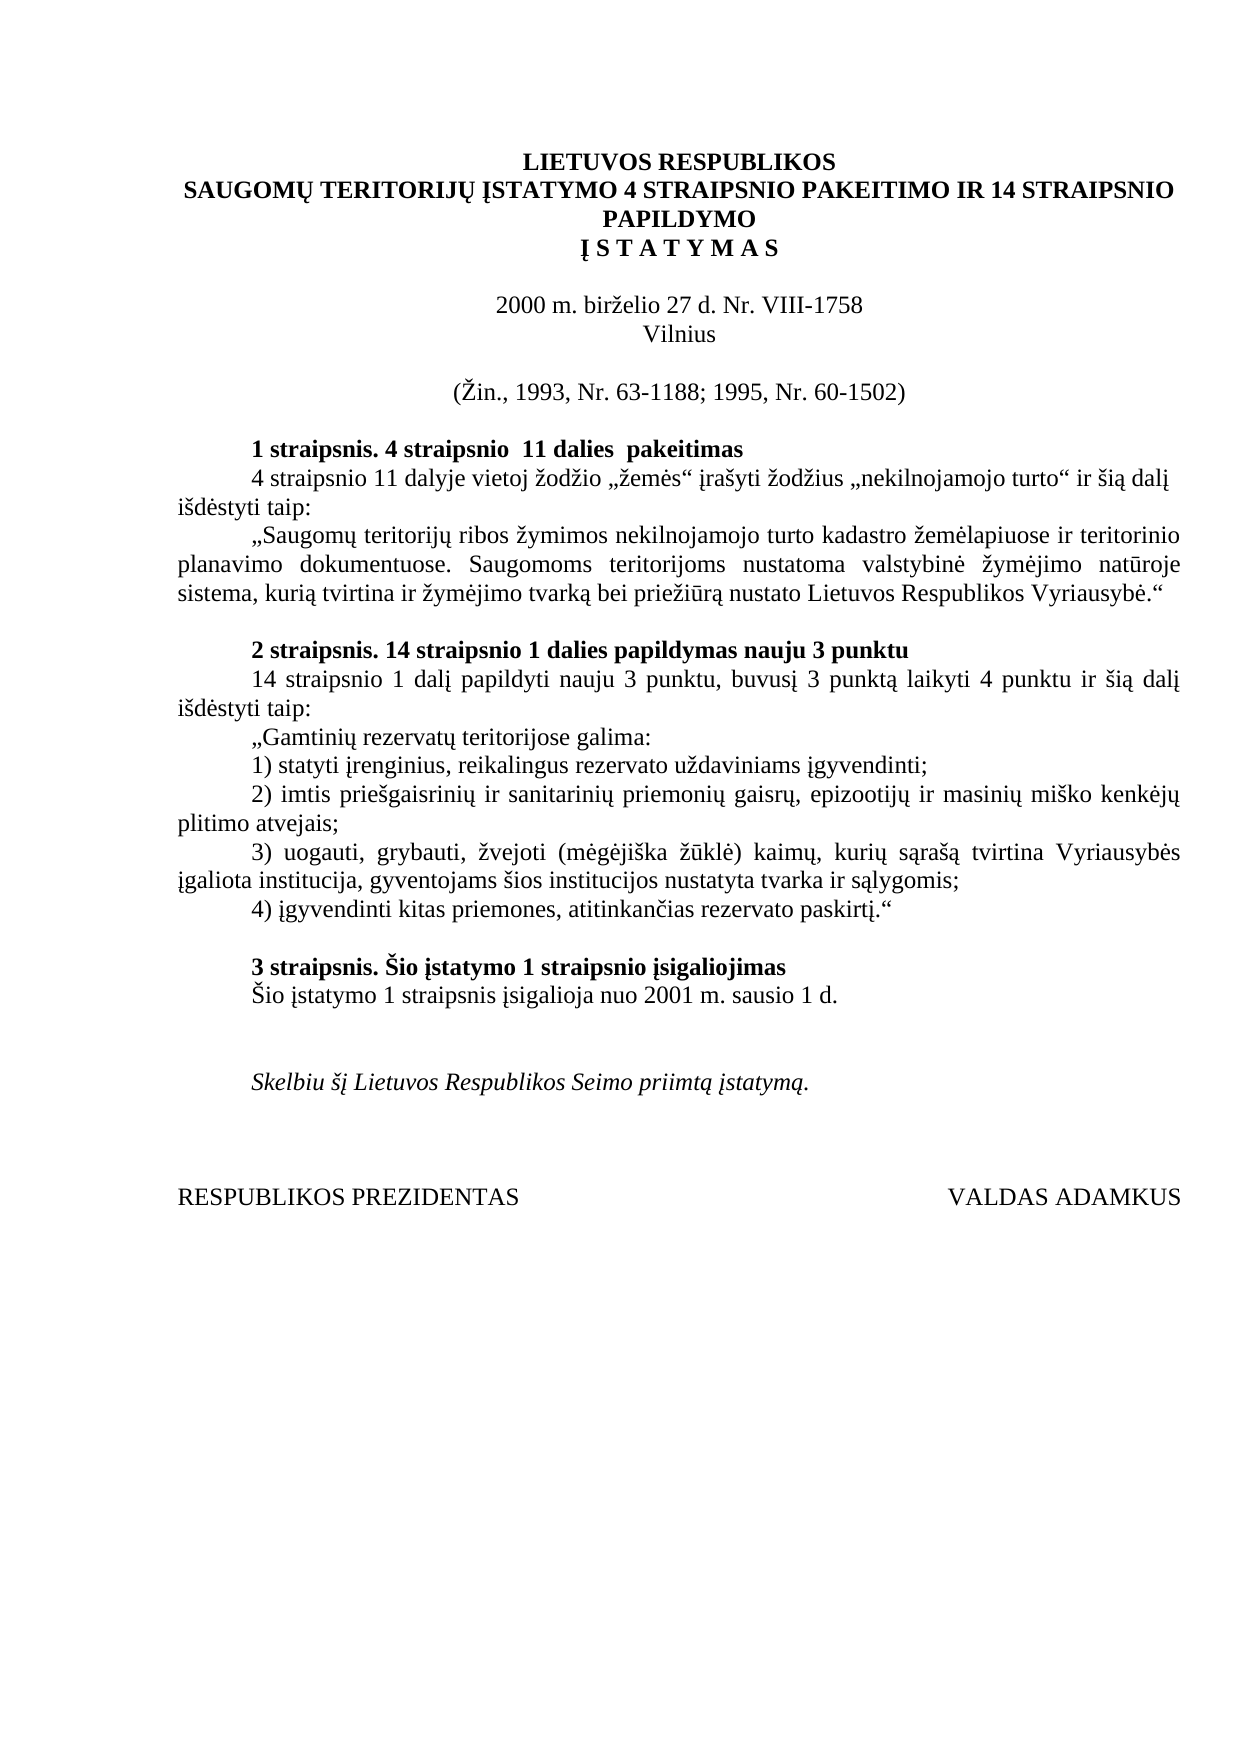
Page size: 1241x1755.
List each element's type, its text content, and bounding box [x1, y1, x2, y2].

text 14 straipsnio 1 dalį papildyti nauju 3 punktu, buvusį 3 punktą laikyti 4 punktu ir šią dalį išdėstyti taip: [177, 664, 1181, 722]
text SAUGOMŲ TERITORIJŲ ĮSTATYMO 4 STRAIPSNIO PAKEITIMO IR 14 STRAIPSNIO PAPILDYMO [177, 176, 1181, 233]
text 4) įgyvendinti kitas priemones, atitinkančias rezervato paskirtį.“ [177, 894, 1181, 923]
text 1 straipsnis. 4 straipsnio 11 dalies pakeitimas [177, 434, 1181, 463]
text LIETUVOS RESPUBLIKOS [177, 147, 1181, 176]
text 3) uogauti, grybauti, žvejoti (mėgėjiška žūklė) kaimų, kurių sąrašą tvirtina Vyriausybės įgaliota institucija, gyventojams šios institucijos nustatyta tvarka ir sąlygomis; [177, 837, 1181, 894]
text „Gamtinių rezervatų teritorijose galima: [177, 722, 1181, 751]
text Šio įstatymo 1 straipsnis įsigalioja nuo 2001 m. sausio 1 d. [177, 981, 1181, 1009]
text 3 straipsnis. Šio įstatymo 1 straipsnio įsigaliojimas [177, 952, 1181, 981]
text RESPUBLIKOS PREZIDENTAS VALDAS ADAMKUS [177, 1182, 1181, 1211]
text „Saugomų teritorijų ribos žymimos nekilnojamojo turto kadastro žemėlapiuose ir teritorinio planavimo dokumentuose. Saugomoms teritorijoms nustatoma valstybinė žymėjimo natūroje sistema, kurią tvirtina ir žymėjimo tvarką bei priežiūrą nustato Lietuvos Respublikos Vyriausybė.“ [177, 521, 1181, 607]
text (Žin., 1993, Nr. 63-1188; 1995, Nr. 60-1502) [177, 377, 1181, 406]
text 4 straipsnio 11 dalyje vietoj žodžio „žemės“ įrašyti žodžius „nekilnojamojo turto“ ir šią dalį išdėstyti taip: [177, 463, 1181, 521]
text 2000 m. birželio 27 d. Nr. VIII-1758 [177, 291, 1181, 319]
text Į S T A T Y M A S [177, 233, 1181, 262]
text Vilnius [177, 319, 1181, 348]
text 2) imtis priešgaisrinių ir sanitarinių priemonių gaisrų, epizootijų ir masinių miško kenkėjų plitimo atvejais; [177, 779, 1181, 837]
text 1) statyti įrenginius, reikalingus rezervato uždaviniams įgyvendinti; [177, 751, 1181, 779]
text Skelbiu šį Lietuvos Respublikos Seimo priimtą įstatymą. [177, 1067, 1181, 1096]
text 2 straipsnis. 14 straipsnio 1 dalies papildymas nauju 3 punktu [177, 636, 1181, 664]
